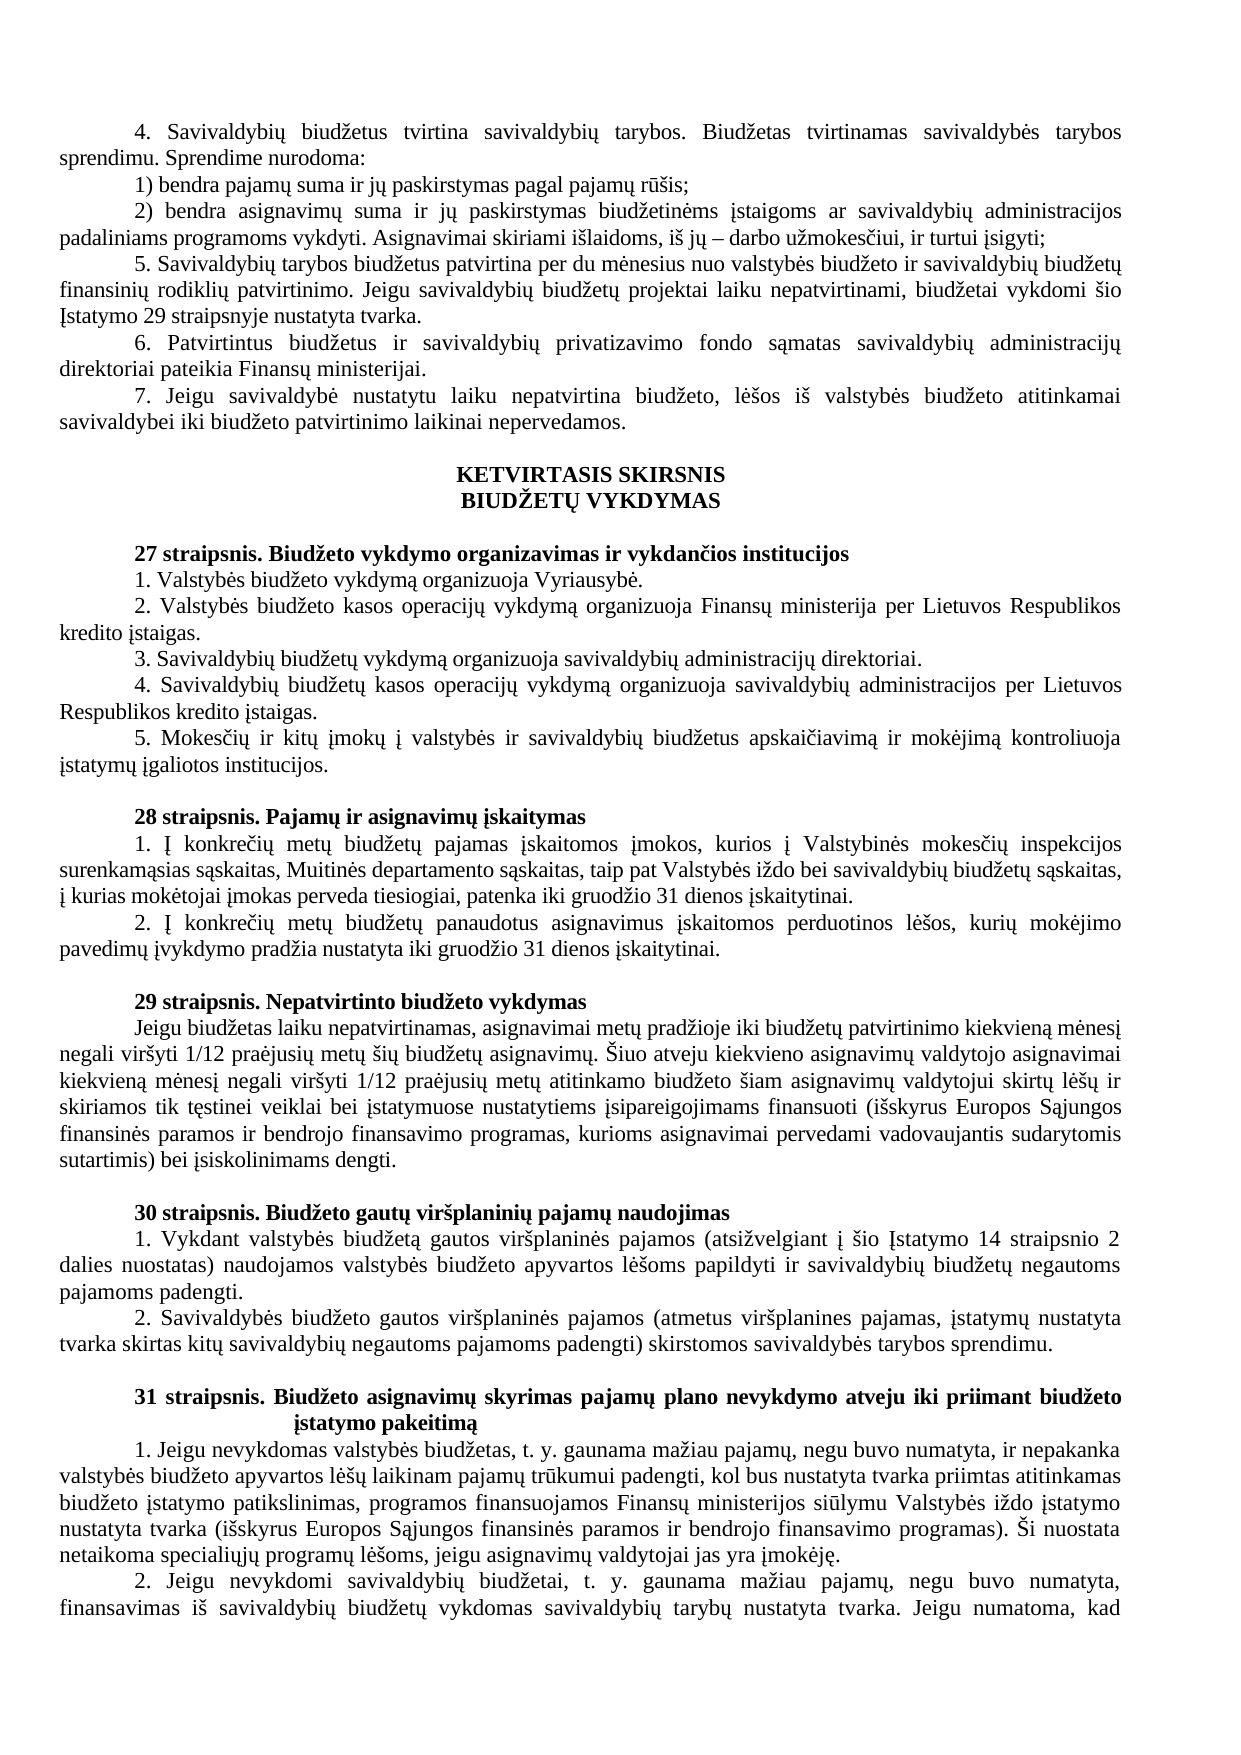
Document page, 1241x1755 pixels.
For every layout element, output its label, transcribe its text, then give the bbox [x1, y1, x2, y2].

text 5. Mokesčių ir kitų įmokų į valstybės ir savivaldybių biudžetus apskaičiavimą ir mokėjimą kontroliuoja įstatymų įgaliotos institucijos. [59, 724, 1122, 777]
text 2. Savivaldybės biudžeto gautos viršplaninės pajamos (atmetus viršplanines pajamas, įstatymų nustatyta tvarka skirtas kitų savivaldybių negautoms pajamoms padengti) skirstomos savivaldybės tarybos sprendimu. [59, 1304, 1122, 1357]
subtitle KETVIRTASIS SKIRSNIS [59, 461, 1122, 487]
subtitle BIUDŽETŲ VYKDYMAS [59, 487, 1122, 513]
text 6. Patvirtintus biudžetus ir savivaldybių privatizavimo fondo sąmatas savivaldybių administracijų direktoriai pateikia Finansų ministerijai. [59, 329, 1122, 382]
text Jeigu biudžetas laiku nepatvirtinamas, asignavimai metų pradžioje iki biudžetų patvirtinimo kiekvieną mėnesį negali viršyti 1/12 praėjusių metų šių biudžetų asignavimų. Šiuo atveju kiekvieno asignavimų valdytojo asignavimai kiekvieną mėnesį negali viršyti 1/12 praėjusių metų atitinkamo biudžeto šiam asignavimų valdytojui skirtų lėšų ir skiriamos tik tęstinei veiklai bei įstatymuose nustatytiems įsipareigojimams finansuoti (išskyrus Europos Sąjungos finansinės paramos ir bendrojo finansavimo programas, kurioms asignavimai pervedami vadovaujantis sudarytomis sutartimis) bei įsiskolinimams dengti. [59, 1014, 1122, 1172]
text 30 straipsnis. Biudžeto gautų viršplaninių pajamų naudojimas [134, 1199, 1122, 1225]
text 7. Jeigu savivaldybė nustatytu laiku nepatvirtina biudžeto, lėšos iš valstybės biudžeto atitinkamai savivaldybei iki biudžeto patvirtinimo laikinai nepervedamos. [59, 382, 1122, 434]
text 2) bendra asignavimų suma ir jų paskirstymas biudžetinėms įstaigoms ar savivaldybių administracijos padaliniams programoms vykdyti. Asignavimai skiriami išlaidoms, iš jų – darbo užmokesčiui, ir turtui įsigyti; [59, 197, 1122, 250]
text 4. Savivaldybių biudžetus tvirtina savivaldybių tarybos. Biudžetas tvirtinamas savivaldybės tarybos sprendimu. Sprendime nurodoma: [59, 118, 1122, 171]
text 2. Į konkrečių metų biudžetų panaudotus asignavimus įskaitomos perduotinos lėšos, kurių mokėjimo pavedimų įvykdymo pradžia nustatyta iki gruodžio 31 dienos įskaitytinai. [59, 909, 1122, 961]
text 2. Valstybės biudžeto kasos operacijų vykdymą organizuoja Finansų ministerija per Lietuvos Respublikos kredito įstaigas. [59, 592, 1122, 645]
text 1. Į konkrečių metų biudžetų pajamas įskaitomos įmokos, kurios į Valstybinės mokesčių inspekcijos surenkamąsias sąskaitas, Muitinės departamento sąskaitas, taip pat Valstybės iždo bei savivaldybių biudžetų sąskaitas, į kurias mokėtojai įmokas perveda tiesiogiai, patenka iki gruodžio 31 dienos įskaitytinai. [59, 830, 1122, 909]
text 27 straipsnis. Biudžeto vykdymo organizavimas ir vykdančios institucijos [134, 540, 1122, 566]
text 1. Valstybės biudžeto vykdymą organizuoja Vyriausybė. [59, 566, 1122, 592]
text 1. Jeigu nevykdomas valstybės biudžetas, t. y. gaunama mažiau pajamų, negu buvo numatyta, ir nepakanka valstybės biudžeto apyvartos lėšų laikinam pajamų trūkumui padengti, kol bus nustatyta tvarka priimtas atitinkamas biudžeto įstatymo patikslinimas, programos finansuojamos Finansų ministerijos siūlymu Valstybės iždo įstatymo nustatyta tvarka (išskyrus Europos Sąjungos finansinės paramos ir bendrojo finansavimo programas). Ši nuostata netaikoma specialiųjų programų lėšoms, jeigu asignavimų valdytojai jas yra įmokėję. [59, 1436, 1122, 1568]
text 3. Savivaldybių biudžetų vykdymą organizuoja savivaldybių administracijų direktoriai. [59, 645, 1122, 672]
text 4. Savivaldybių biudžetų kasos operacijų vykdymą organizuoja savivaldybių administracijos per Lietuvos Respublikos kredito įstaigas. [59, 672, 1122, 724]
text 29 straipsnis. Nepatvirtinto biudžeto vykdymas [59, 988, 1122, 1014]
text 28 straipsnis. Pajamų ir asignavimų įskaitymas [59, 803, 1122, 830]
text 31 straipsnis. Biudžeto asignavimų skyrimas pajamų plano nevykdymo atveju iki priimant biudžeto įstatymo pakeitimą [134, 1383, 1122, 1436]
text 5. Savivaldybių tarybos biudžetus patvirtina per du mėnesius nuo valstybės biudžeto ir savivaldybių biudžetų finansinių rodiklių patvirtinimo. Jeigu savivaldybių biudžetų projektai laiku nepatvirtinami, biudžetai vykdomi šio Įstatymo 29 straipsnyje nustatyta tvarka. [59, 250, 1122, 329]
text 2. Jeigu nevykdomi savivaldybių biudžetai, t. y. gaunama mažiau pajamų, negu buvo numatyta, finansavimas iš savivaldybių biudžetų vykdomas savivaldybių tarybų nustatyta tvarka. Jeigu numatoma, kad [59, 1568, 1122, 1620]
text 1. Vykdant valstybės biudžetą gautos viršplaninės pajamos (atsižvelgiant į šio Įstatymo 14 straipsnio 2 dalies nuostatas) naudojamos valstybės biudžeto apyvartos lėšoms papildyti ir savivaldybių biudžetų negautoms pajamoms padengti. [59, 1225, 1122, 1304]
text 1) bendra pajamų suma ir jų paskirstymas pagal pajamų rūšis; [59, 171, 1122, 197]
